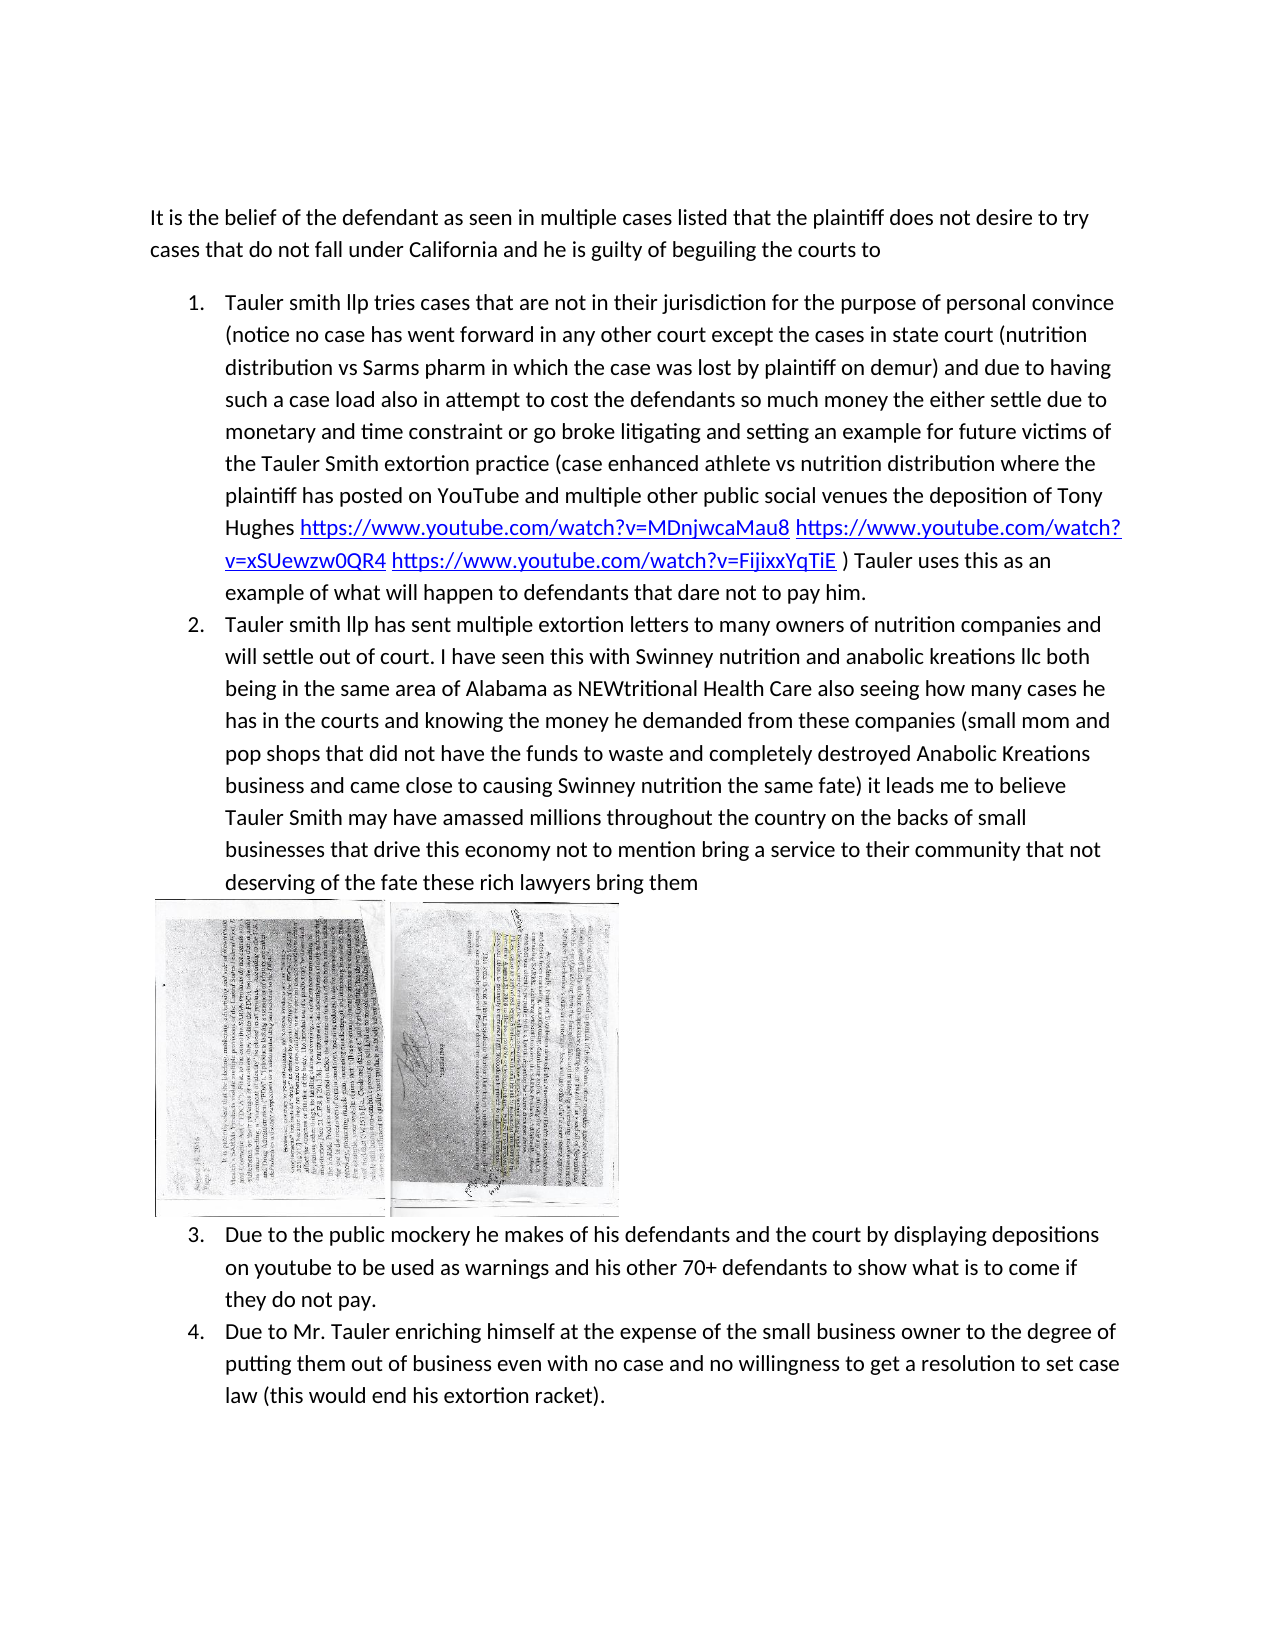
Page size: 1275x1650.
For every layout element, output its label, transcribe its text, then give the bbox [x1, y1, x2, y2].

list Due to Mr. Tauler enriching himself at the expense of the small business owner to the degree of putting them out of business even with no case and no willingness to get a resolution to set case law (this would end his extortion racket). [187, 1317, 1125, 1409]
list Tauler smith llp has sent multiple extortion letters to many owners of nutrition companies and will settle out of court. I have seen this with Swinney nutrition and anabolic kreations llc both being in the same area of Alabama as NEWtritional Health Care also seeing how many cases he has in the courts and knowing the money he demanded from these companies (small mom and pop shops that did not have the funds to waste and completely destroyed Anabolic Kreations business and came close to causing Swinney nutrition the same fate) it leads me to believe Tauler Smith may have amassed millions throughout the country on the backs of small businesses that drive this economy not to mention bring a service to their community that not deserving of the fate these rich lawyers bring them [187, 610, 1125, 896]
picture [155, 899, 386, 1217]
text It is the belief of the defendant as seen in multiple cases listed that the plaintiff does not desire to try cases that do not fall under California and he is guilty of beguiling the courts to [150, 203, 1125, 263]
picture [390, 902, 619, 1217]
list Tauler smith llp tries cases that are not in their jurisdiction for the purpose of personal convince (notice no case has went forward in any other court except the cases in state court (nutrition distribution vs Sarms pharm in which the case was lost by plaintiff on demur) and due to having such a case load also in attempt to cost the defendants so much money the either settle due to monetary and time constraint or go broke litigating and setting an example for future victims of the Tauler Smith extortion practice (case enhanced athlete vs nutrition distribution where the plaintiff has posted on YouTube and multiple other public social venues the deposition of Tony Hughes https://www.youtube.com/watch?v=MDnjwcaMau8 https://www.youtube.com/watch?v=xSUewzw0QR4 https://www.youtube.com/watch?v=FijixxYqTiE ) Tauler uses this as an example of what will happen to defendants that dare not to pay him. [187, 288, 1125, 606]
list Due to the public mockery he makes of his defendants and the court by displaying depositions on youtube to be used as warnings and his other 70+ defendants to show what is to come if they do not pay. [187, 1221, 1125, 1313]
